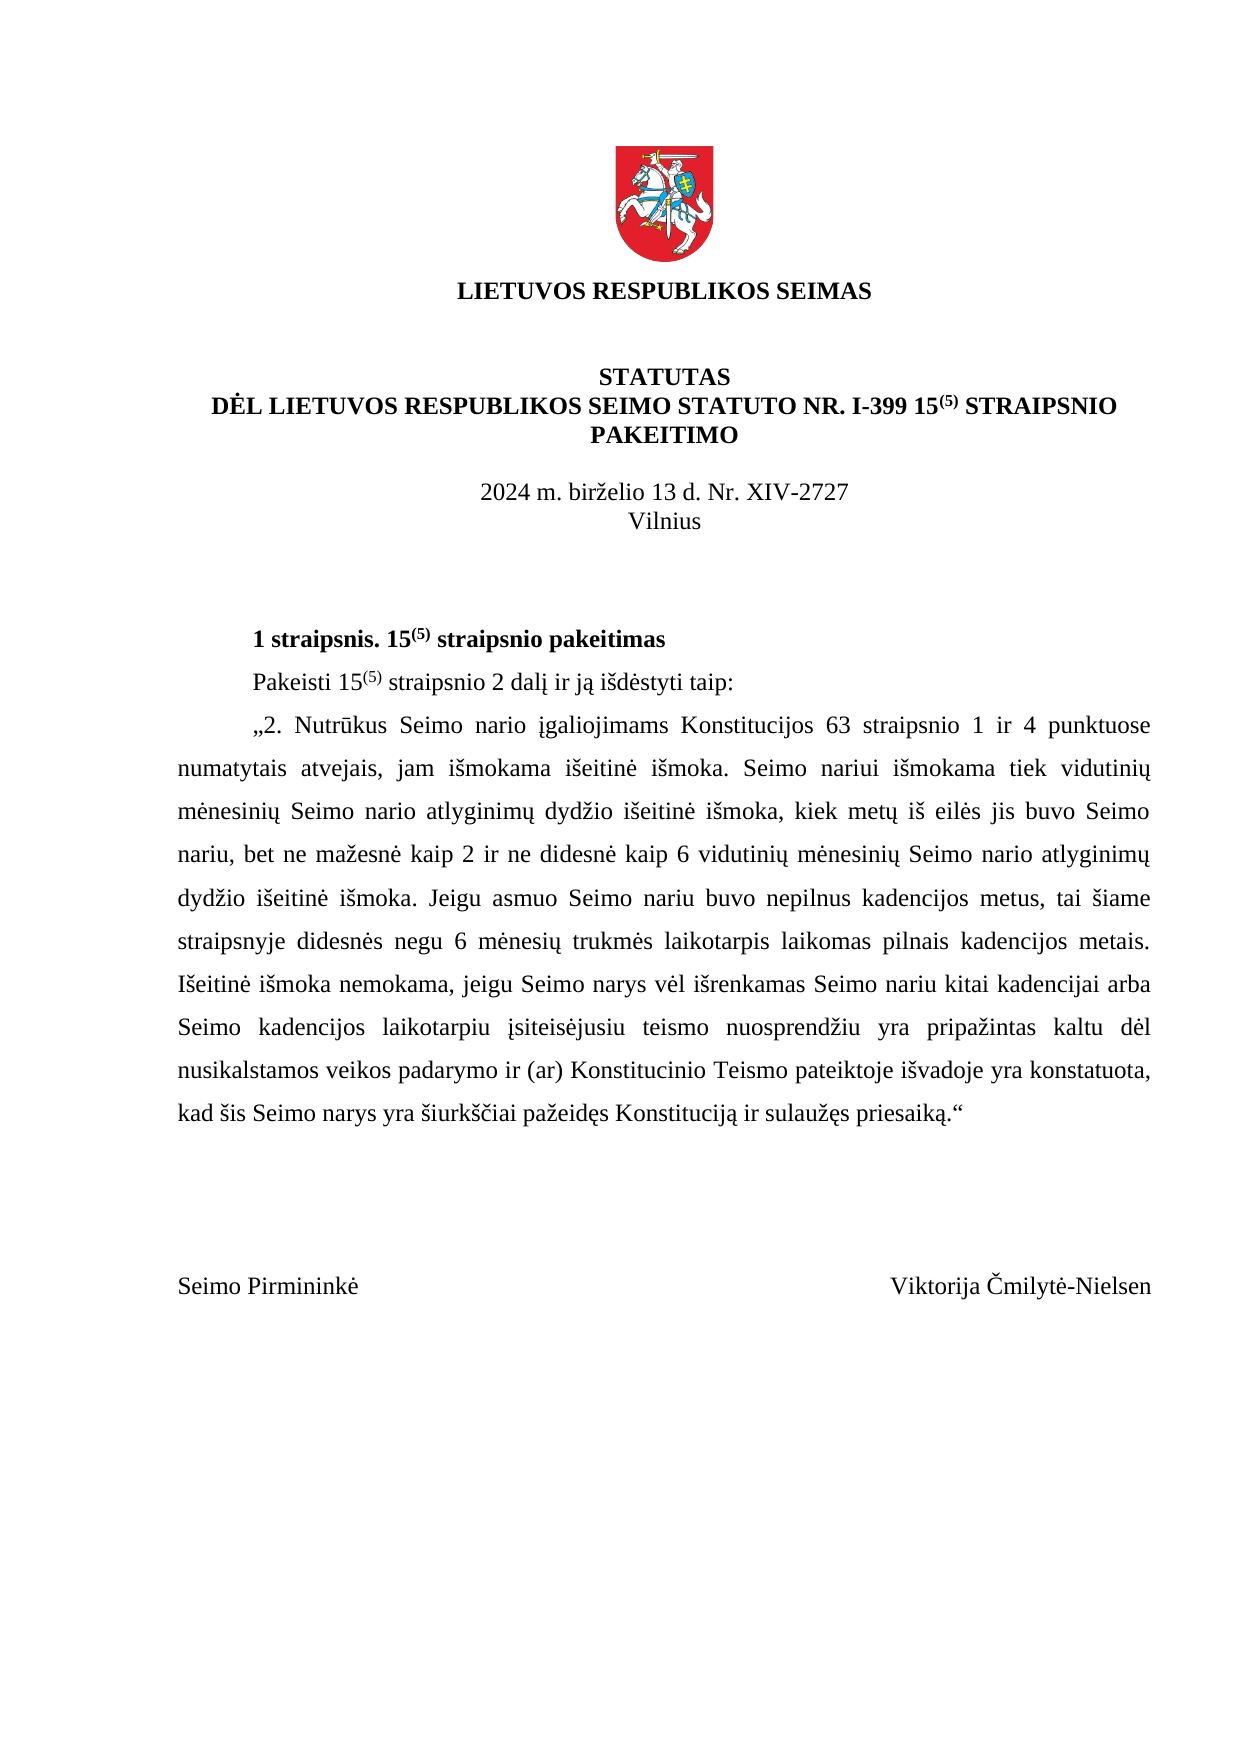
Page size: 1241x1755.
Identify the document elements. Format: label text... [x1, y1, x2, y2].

text 1 straipsnis. 15(5) straipsnio pakeitimas [177, 624, 1152, 653]
text Seimo Pirmininkė Viktorija Čmilytė-Nielsen [177, 1271, 1152, 1299]
text 2024 m. birželio 13 d. Nr. XIV-2727 [177, 477, 1152, 506]
text Pakeisti 15(5) straipsnio 2 dalį ir ją išdėstyti taip: [177, 667, 1152, 696]
text LIETUVOS RESPUBLIKOS SEIMAS [177, 276, 1152, 305]
text STATUTAS [177, 362, 1152, 391]
text „2. Nutrūkus Seimo nario įgaliojimams Konstitucijos 63 straipsnio 1 ir 4 punktuose numatytais atvejais, jam išmokama išeitinė išmoka. Seimo nariui išmokama tiek vidutinių mėnesinių Seimo nario atlyginimų dydžio išeitinė išmoka, kiek metų iš eilės jis buvo Seimo nariu, bet ne mažesnė kaip 2 ir ne didesnė kaip 6 vidutinių mėnesinių Seimo nario atlyginimų dydžio išeitinė išmoka. Jeigu asmuo Seimo nariu buvo nepilnus kadencijos metus, tai šiame straipsnyje didesnės negu 6 mėnesių trukmės laikotarpis laikomas pilnais kadencijos metais. Išeitinė išmoka nemokama, jeigu Seimo narys vėl išrenkamas Seimo nariu kitai kadencijai arba Seimo kadencijos laikotarpiu įsiteisėjusiu teismo nuosprendžiu yra pripažintas kaltu dėl nusikalstamos veikos padarymo ir (ar) Konstitucinio Teismo pateiktoje išvadoje yra konstatuota, kad šis Seimo narys yra šiurkščiai pažeidęs Konstituciją ir sulaužęs priesaiką.“ [177, 710, 1152, 1127]
text Vilnius [177, 506, 1152, 535]
text DĖL LIETUVOS RESPUBLIKOS SEIMO STATUTO NR. I-399 15(5) STRAIPSNIO PAKEITIMO [177, 391, 1152, 448]
